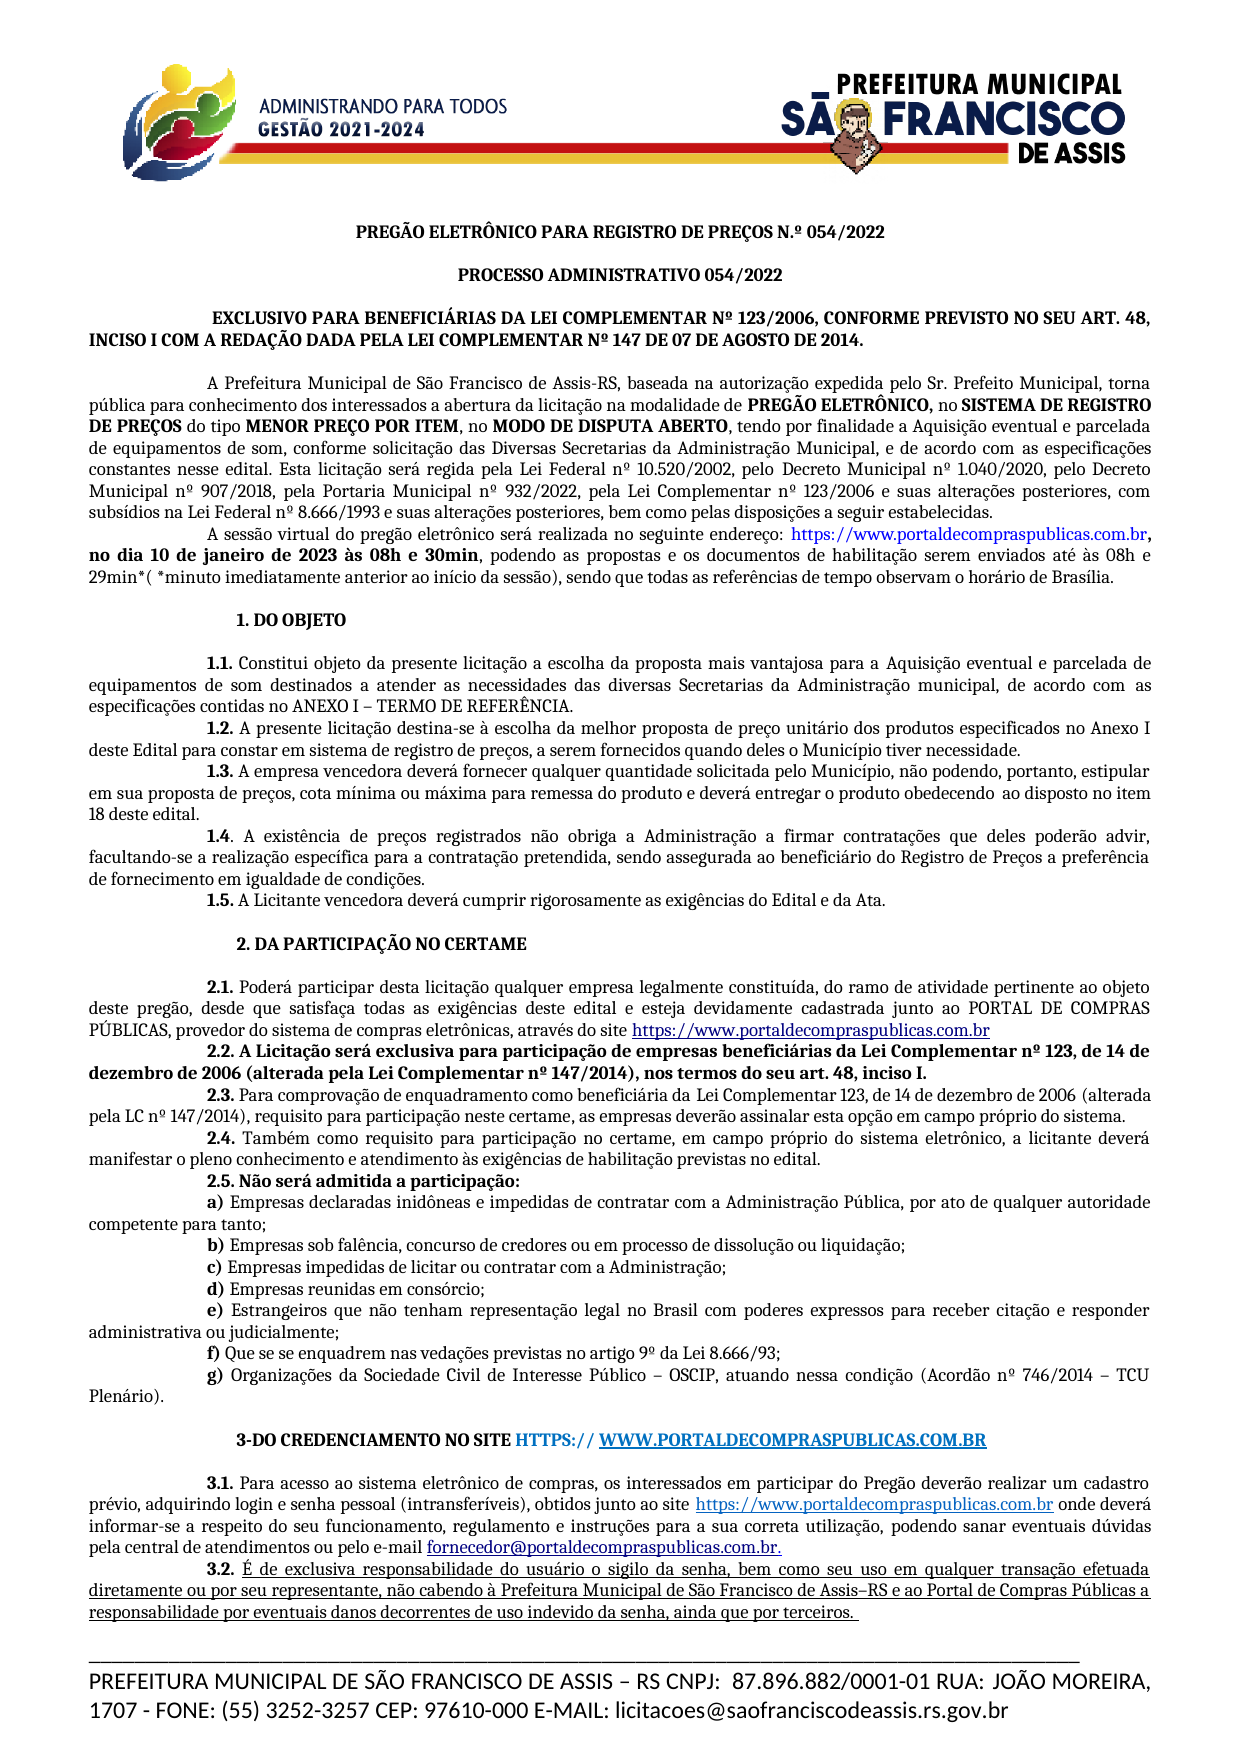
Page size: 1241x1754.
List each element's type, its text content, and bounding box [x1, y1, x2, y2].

text d) Empresas reunidas em consórcio; [89, 1278, 1152, 1300]
text 2.5. Não será admitida a participação: [89, 1170, 1152, 1192]
text e) Estrangeiros que não tenham representação legal no Brasil com poderes expressos para receber citação e responder administrativa ou judicialmente; [89, 1300, 1152, 1343]
text a) Empresas declaradas inidôneas e impedidas de contratar com a Administração Pública, por ato de qualquer autoridade competente para tanto; [89, 1192, 1152, 1235]
text b) Empresas sob falência, concurso de credores ou em processo de dissolução ou liquidação; [89, 1235, 1152, 1257]
text f) Que se se enquadrem nas vedações previstas no artigo 9º da Lei 8.666/93; [89, 1343, 1152, 1364]
text PREGÃO ELETRÔNICO PARA REGISTRO DE PREÇOS N.º 054/2022 [89, 222, 1152, 243]
text 1.4. A existência de preços registrados não obriga a Administração a firmar contratações que deles poderão advir, facultando-se a realização específica para a contratação pretendida, sendo assegurada ao beneficiário do Registro de Preços a preferência de fornecimento em igualdade de condições. [89, 825, 1152, 890]
text EXCLUSIVO PARA BENEFICIÁRIAS DA LEI COMPLEMENTAR Nº 123/2006, CONFORME PREVISTO NO SEU ART. 48, INCISO I COM A REDAÇÃO DADA PELA LEI COMPLEMENTAR Nº 147 DE 07 DE AGOSTO DE 2014. [89, 308, 1152, 351]
text 2.1. Poderá participar desta licitação qualquer empresa legalmente constituída, do ramo de atividade pertinente ao objeto deste pregão, desde que satisfaça todas as exigências deste edital e esteja devidamente cadastrada junto ao PORTAL DE COMPRAS PÚBLICAS, provedor do sistema de compras eletrônicas, através do site https://www.portaldecompraspublicas.com.br [89, 976, 1152, 1041]
text 3-DO CREDENCIAMENTO NO SITE HTTPS:// WWW.PORTALDECOMPRASPUBLICAS.COM.BR [89, 1429, 1152, 1451]
text 2. DA PARTICIPAÇÃO NO CERTAME [89, 933, 1152, 955]
text A sessão virtual do pregão eletrônico será realizada no seguinte endereço: https://www.portaldecompraspublicas.com.br, no dia 10 de janeiro de 2023 às 08h e 30min, podendo as propostas e os documentos de habilitação serem enviados até às 08h e 29min*( *minuto imediatamente anterior ao início da sessão), sendo que todas as referências de tempo observam o horário de Brasília. [89, 523, 1152, 588]
text g) Organizações da Sociedade Civil de Interesse Público – OSCIP, atuando nessa condição (Acordão nº 746/2014 – TCU Plenário). [89, 1364, 1152, 1407]
text 1.3. A empresa vencedora deverá fornecer qualquer quantidade solicitada pelo Município, não podendo, portanto, estipular em sua proposta de preços, cota mínima ou máxima para remessa do produto e deverá entregar o produto obedecendo ao disposto no item 18 deste edital. [89, 761, 1152, 825]
text 1.5. A Licitante vencedora deverá cumprir rigorosamente as exigências do Edital e da Ata. [89, 890, 1152, 912]
text 1. DO OBJETO [89, 610, 1152, 631]
text A Prefeitura Municipal de São Francisco de Assis-RS, baseada na autorização expedida pelo Sr. Prefeito Municipal, torna pública para conhecimento dos interessados a abertura da licitação na modalidade de PREGÃO ELETRÔNICO, no SISTEMA DE REGISTRO DE PREÇOS do tipo MENOR PREÇO POR ITEM, no MODO DE DISPUTA ABERTO, tendo por finalidade a Aquisição eventual e parcelada de equipamentos de som, conforme solicitação das Diversas Secretarias da Administração Municipal, e de acordo com as especificações constantes nesse edital. Esta licitação será regida pela Lei Federal nº 10.520/2002, pelo Decreto Municipal nº 1.040/2020, pelo Decreto Municipal nº 907/2018, pela Portaria Municipal nº 932/2022, pela Lei Complementar nº 123/2006 e suas alterações posteriores, com subsídios na Lei Federal nº 8.666/1993 e suas alterações posteriores, bem como pelas disposições a seguir estabelecidas. [89, 372, 1152, 523]
text 2.4. Também como requisito para participação no certame, em campo próprio do sistema eletrônico, a licitante deverá manifestar o pleno conhecimento e atendimento às exigências de habilitação previstas no edital. [89, 1127, 1152, 1170]
text PROCESSO ADMINISTRATIVO 054/2022 [89, 265, 1152, 286]
text 1.1. Constitui objeto da presente licitação a escolha da proposta mais vantajosa para a Aquisição eventual e parcelada de equipamentos de som destinados a atender as necessidades das diversas Secretarias da Administração municipal, de acordo com as especificações contidas no ANEXO I – TERMO DE REFERÊNCIA. [89, 653, 1152, 717]
text 3.2. É de exclusiva responsabilidade do usuário o sigilo da senha, bem como seu uso em qualquer transação efetuada diretamente ou por seu representante, não cabendo à Prefeitura Municipal de São Francisco de Assis–RS e ao Portal de Compras Públicas a responsabilidade por eventuais danos decorrentes de uso indevido da senha, ainda que por terceiros. [89, 1558, 1152, 1623]
text 1.2. A presente licitação destina-se à escolha da melhor proposta de preço unitário dos produtos especificados no Anexo I deste Edital para constar em sistema de registro de preços, a serem fornecidos quando deles o Município tiver necessidade. [89, 717, 1152, 761]
text 3.1. Para acesso ao sistema eletrônico de compras, os interessados em participar do Pregão deverão realizar um cadastro prévio, adquirindo login e senha pessoal (intransferíveis), obtidos junto ao site https://www.portaldecompraspublicas.com.br onde deverá informar-se a respeito do seu funcionamento, regulamento e instruções para a sua correta utilização, podendo sanar eventuais dúvidas pela central de atendimentos ou pelo e-mail fornecedor@portaldecompraspublicas.com.br. [89, 1472, 1152, 1558]
text 2.3. Para comprovação de enquadramento como beneficiária da Lei Complementar 123, de 14 de dezembro de 2006 (alterada pela LC nº 147/2014), requisito para participação neste certame, as empresas deverão assinalar esta opção em campo próprio do sistema. [89, 1084, 1152, 1127]
text 2.2. A Licitação será exclusiva para participação de empresas beneficiárias da Lei Complementar nº 123, de 14 de dezembro de 2006 (alterada pela Lei Complementar nº 147/2014), nos termos do seu art. 48, inciso I. [89, 1041, 1152, 1084]
text c) Empresas impedidas de licitar ou contratar com a Administração; [89, 1257, 1211, 1278]
